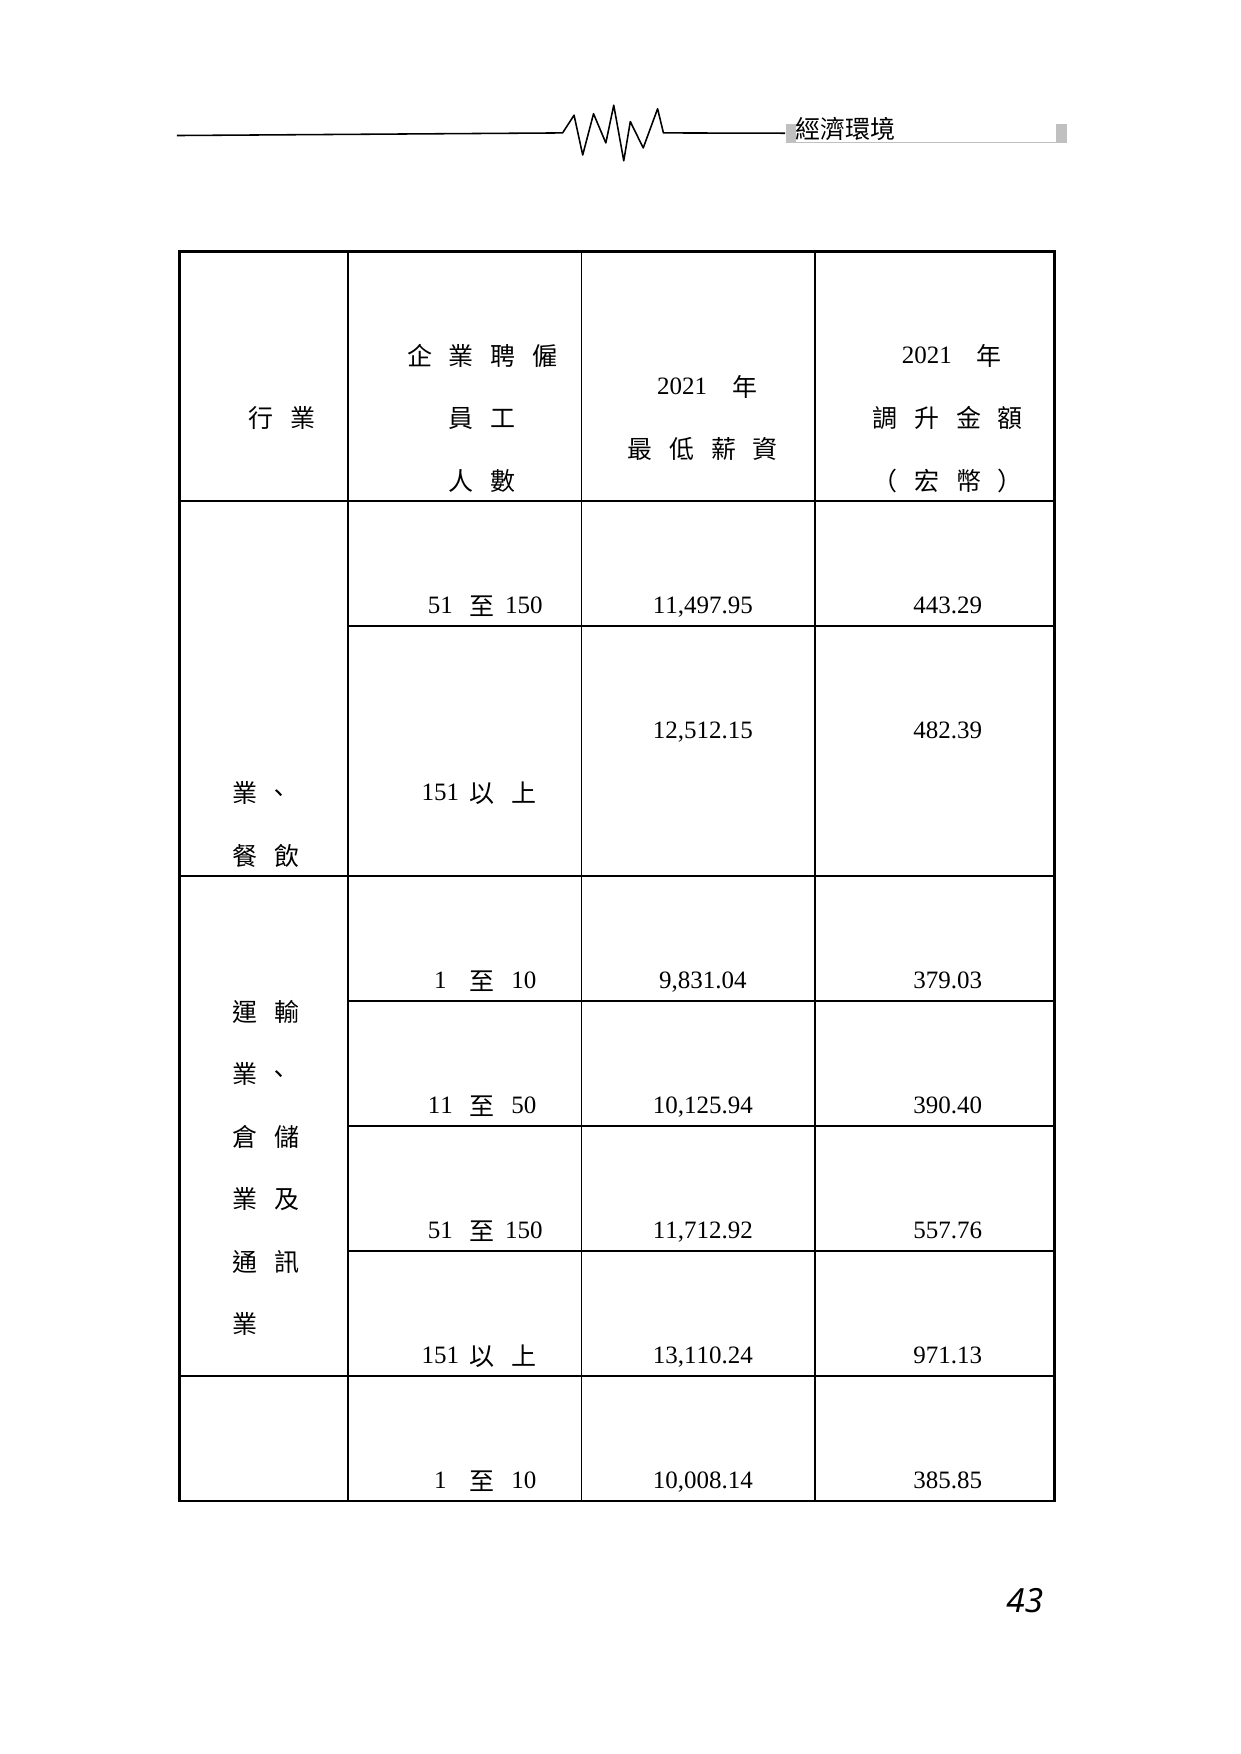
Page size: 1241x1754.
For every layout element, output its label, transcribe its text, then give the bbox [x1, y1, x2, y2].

table_cell 151以上 [349, 627, 581, 875]
table_cell [181, 1377, 347, 1500]
table_cell 13,110.24 [582, 1252, 814, 1375]
table_cell 11,497.95 [582, 502, 814, 625]
table_cell 385.85 [816, 1377, 1053, 1500]
table_cell 151以上 [349, 1252, 581, 1375]
table_cell 51至150 [349, 502, 581, 625]
table_cell 557.76 [816, 1127, 1053, 1250]
table_cell 9,831.04 [582, 877, 814, 1000]
table_cell 1至10 [349, 1377, 581, 1500]
table_cell 390.40 [816, 1002, 1053, 1125]
table_cell 12,512.15 [582, 627, 814, 875]
table_cell 10,008.14 [582, 1377, 814, 1500]
table_cell 11至50 [349, 1002, 581, 1125]
table_cell 11,712.92 [582, 1127, 814, 1250]
table_header 行業 [181, 253, 347, 500]
table_cell 443.29 [816, 502, 1053, 625]
table_cell 1至10 [349, 877, 581, 1000]
table_header 2021年 最低薪資 [582, 253, 814, 500]
table_header 2021年 調升金額（宏幣） [816, 253, 1053, 500]
table_header 企業聘僱員工 人數 [349, 253, 581, 500]
table_cell 971.13 [816, 1252, 1053, 1375]
table_cell 51至150 [349, 1127, 581, 1250]
table_cell 運輸業、倉儲業及通訊業 [181, 877, 347, 1375]
table_cell 482.39 [816, 627, 1053, 875]
table_cell 批發及量販業、餐飲業及旅館業 [181, 502, 347, 875]
table_cell 379.03 [816, 877, 1053, 1000]
table_cell 10,125.94 [582, 1002, 814, 1125]
